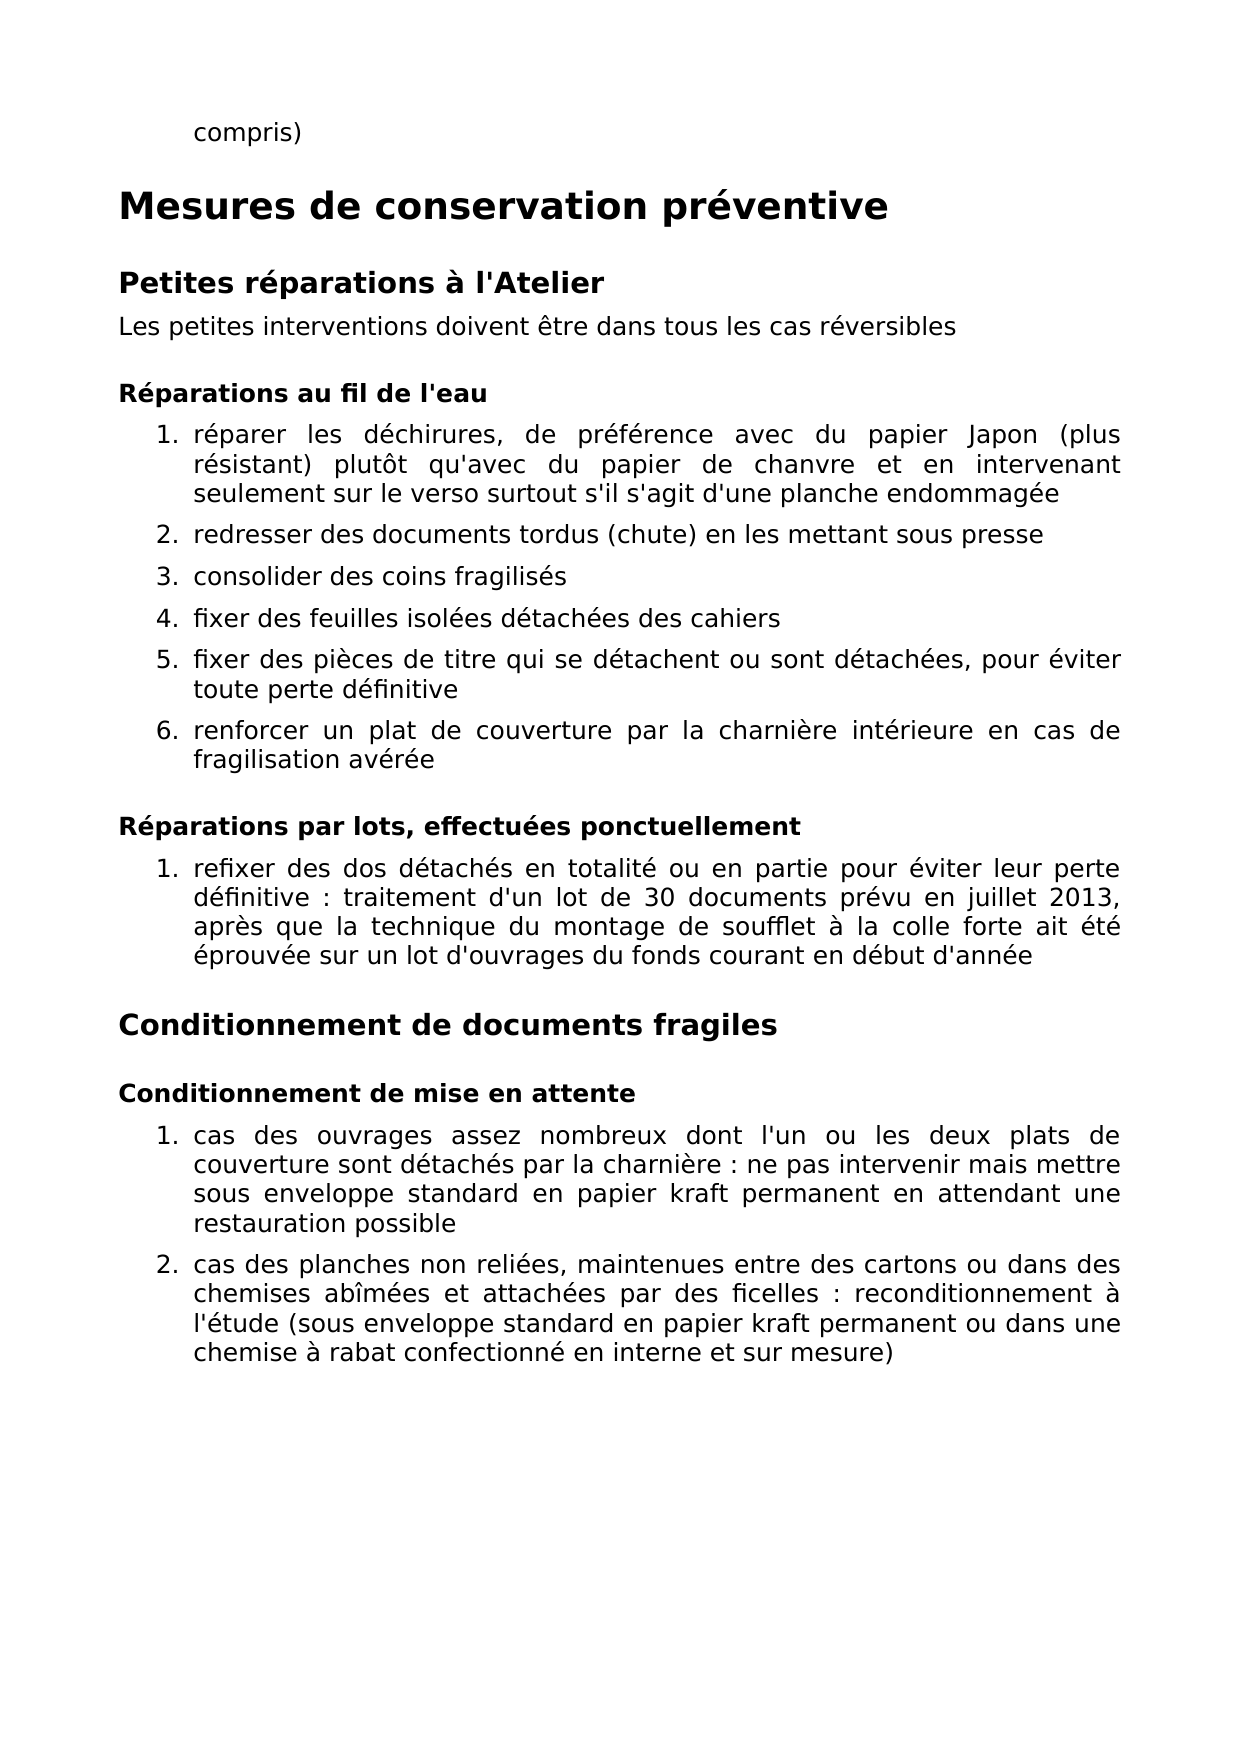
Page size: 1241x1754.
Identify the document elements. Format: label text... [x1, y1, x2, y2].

subtitle Petites réparations à l'Atelier [118, 266, 1122, 300]
list compris) [156, 118, 1122, 147]
list renforcer un plat de couverture par la charnière intérieure en cas de fragilisation avérée [156, 717, 1122, 775]
list redresser des documents tordus (chute) en les mettant sous presse [156, 521, 1122, 550]
list cas des planches non reliées, maintenues entre des cartons ou dans des chemises abîmées et attachées par des ficelles : reconditionnement à l'étude (sous enveloppe standard en papier kraft permanent ou dans une chemise à rabat confectionné en interne et sur mesure) [156, 1251, 1122, 1367]
list fixer des pièces de titre qui se détachent ou sont détachées, pour éviter toute perte définitive [156, 646, 1122, 704]
list fixer des feuilles isolées détachées des cahiers [156, 604, 1122, 633]
text Les petites interventions doivent être dans tous les cas réversibles [118, 312, 1122, 342]
list refixer des dos détachés en totalité ou en partie pour éviter leur perte définitive : traitement d'un lot de 30 documents prévu en juillet 2013, après que la technique du montage de soufflet à la colle forte ait été éprouvée sur un lot d'ouvrages du fonds courant en début d'année [156, 854, 1122, 971]
list réparer les déchirures, de préférence avec du papier Japon (plus résistant) plutôt qu'avec du papier de chanvre et en intervenant seulement sur le verso surtout s'il s'agit d'une planche endommagée [156, 421, 1122, 508]
subtitle Conditionnement de mise en attente [118, 1080, 1122, 1109]
list cas des ouvrages assez nombreux dont l'un ou les deux plats de couverture sont détachés par la charnière : ne pas intervenir mais mettre sous enveloppe standard en papier kraft permanent en attendant une restauration possible [156, 1121, 1122, 1238]
subtitle Réparations au fil de l'eau [118, 379, 1122, 408]
subtitle Conditionnement de documents fragiles [118, 1008, 1122, 1042]
list consolider des coins fragilisés [156, 562, 1122, 592]
subtitle Réparations par lots, effectuées ponctuellement [118, 812, 1122, 842]
subtitle Mesures de conservation préventive [118, 185, 1122, 228]
